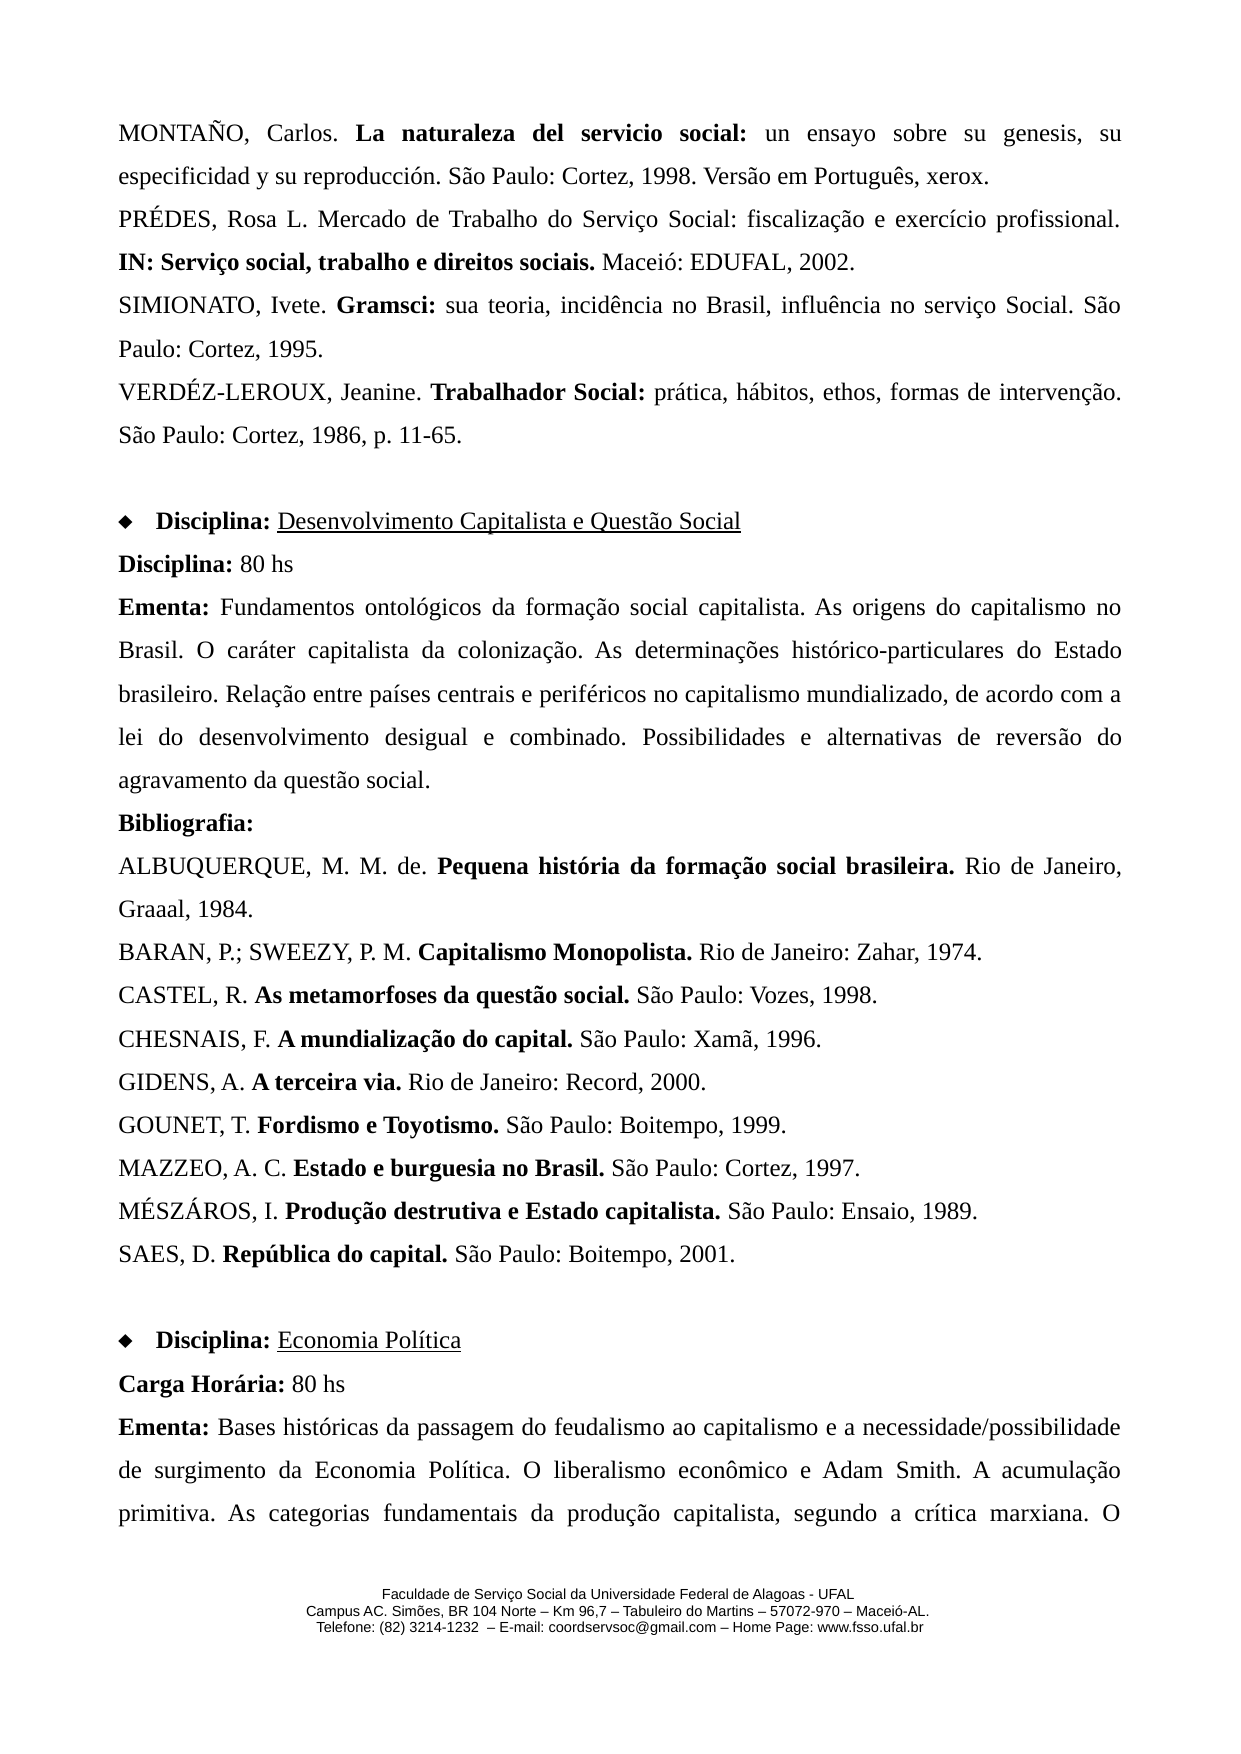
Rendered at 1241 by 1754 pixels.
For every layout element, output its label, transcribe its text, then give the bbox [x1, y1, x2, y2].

text CASTEL, R. As metamorfoses da questão social. São Paulo: Vozes, 1998. [118, 981, 1122, 1009]
text GOUNET, T. Fordismo e Toyotismo. São Paulo: Boitempo, 1999. [118, 1110, 1122, 1139]
text PRÉDES, Rosa L. Mercado de Trabalho do Serviço Social: fiscalização e exercício profissional. IN: Serviço social, trabalho e direitos sociais. Maceió: EDUFAL, 2002. [118, 204, 1122, 276]
text Ementa: Fundamentos ontológicos da formação social capitalista. As origens do capitalismo no Brasil. O caráter capitalista da colonização. As determinações histórico-particulares do Estado brasileiro. Relação entre países centrais e periféricos no capitalismo mundializado, de acordo com a lei do desenvolvimento desigual e combinado. Possibilidades e alternativas de reversão do agravamento da questão social. [118, 592, 1122, 794]
text Disciplina: 80 hs [118, 549, 1102, 578]
text MÉSZÁROS, I. Produção destrutiva e Estado capitalista. São Paulo: Ensaio, 1989. [118, 1196, 1122, 1225]
text MONTAÑO, Carlos. La naturaleza del servicio social: un ensayo sobre su genesis, su especificidad y su reproducción. São Paulo: Cortez, 1998. Versão em Português, xerox. [118, 118, 1122, 190]
text BARAN, P.; SWEEZY, P. M. Capitalismo Monopolista. Rio de Janeiro: Zahar, 1974. [118, 937, 1122, 966]
text SIMIONATO, Ivete. Gramsci: sua teoria, incidência no Brasil, influência no serviço Social. São Paulo: Cortez, 1995. [118, 291, 1122, 362]
text Ementa: Bases históricas da passagem do feudalismo ao capitalismo e a necessidade/possibilidade de surgimento da Economia Política. O liberalismo econômico e Adam Smith. A acumulação primitiva. As categorias fundamentais da produção capitalista, segundo a crítica marxiana. O [118, 1412, 1122, 1527]
text VERDÉZ-LEROUX, Jeanine. Trabalhador Social: prática, hábitos, ethos, formas de intervenção. São Paulo: Cortez, 1986, p. 11-65. [118, 377, 1122, 449]
text SAES, D. República do capital. São Paulo: Boitempo, 2001. [118, 1239, 1122, 1268]
text GIDENS, A. A terceira via. Rio de Janeiro: Record, 2000. [118, 1067, 1122, 1096]
text Carga Horária: 80 hs [118, 1369, 1122, 1397]
text ALBUQUERQUE, M. M. de. Pequena história da formação social brasileira. Rio de Janeiro, Graaal, 1984. [118, 851, 1122, 923]
text MAZZEO, A. C. Estado e burguesia no Brasil. São Paulo: Cortez, 1997. [118, 1153, 1122, 1182]
text CHESNAIS, F. A mundialização do capital. São Paulo: Xamã, 1996. [118, 1024, 1122, 1052]
list Disciplina: Desenvolvimento Capitalista e Questão Social [118, 506, 1122, 535]
subtitle Bibliografia: [118, 808, 1102, 837]
list Disciplina: Economia Política [118, 1326, 1122, 1354]
